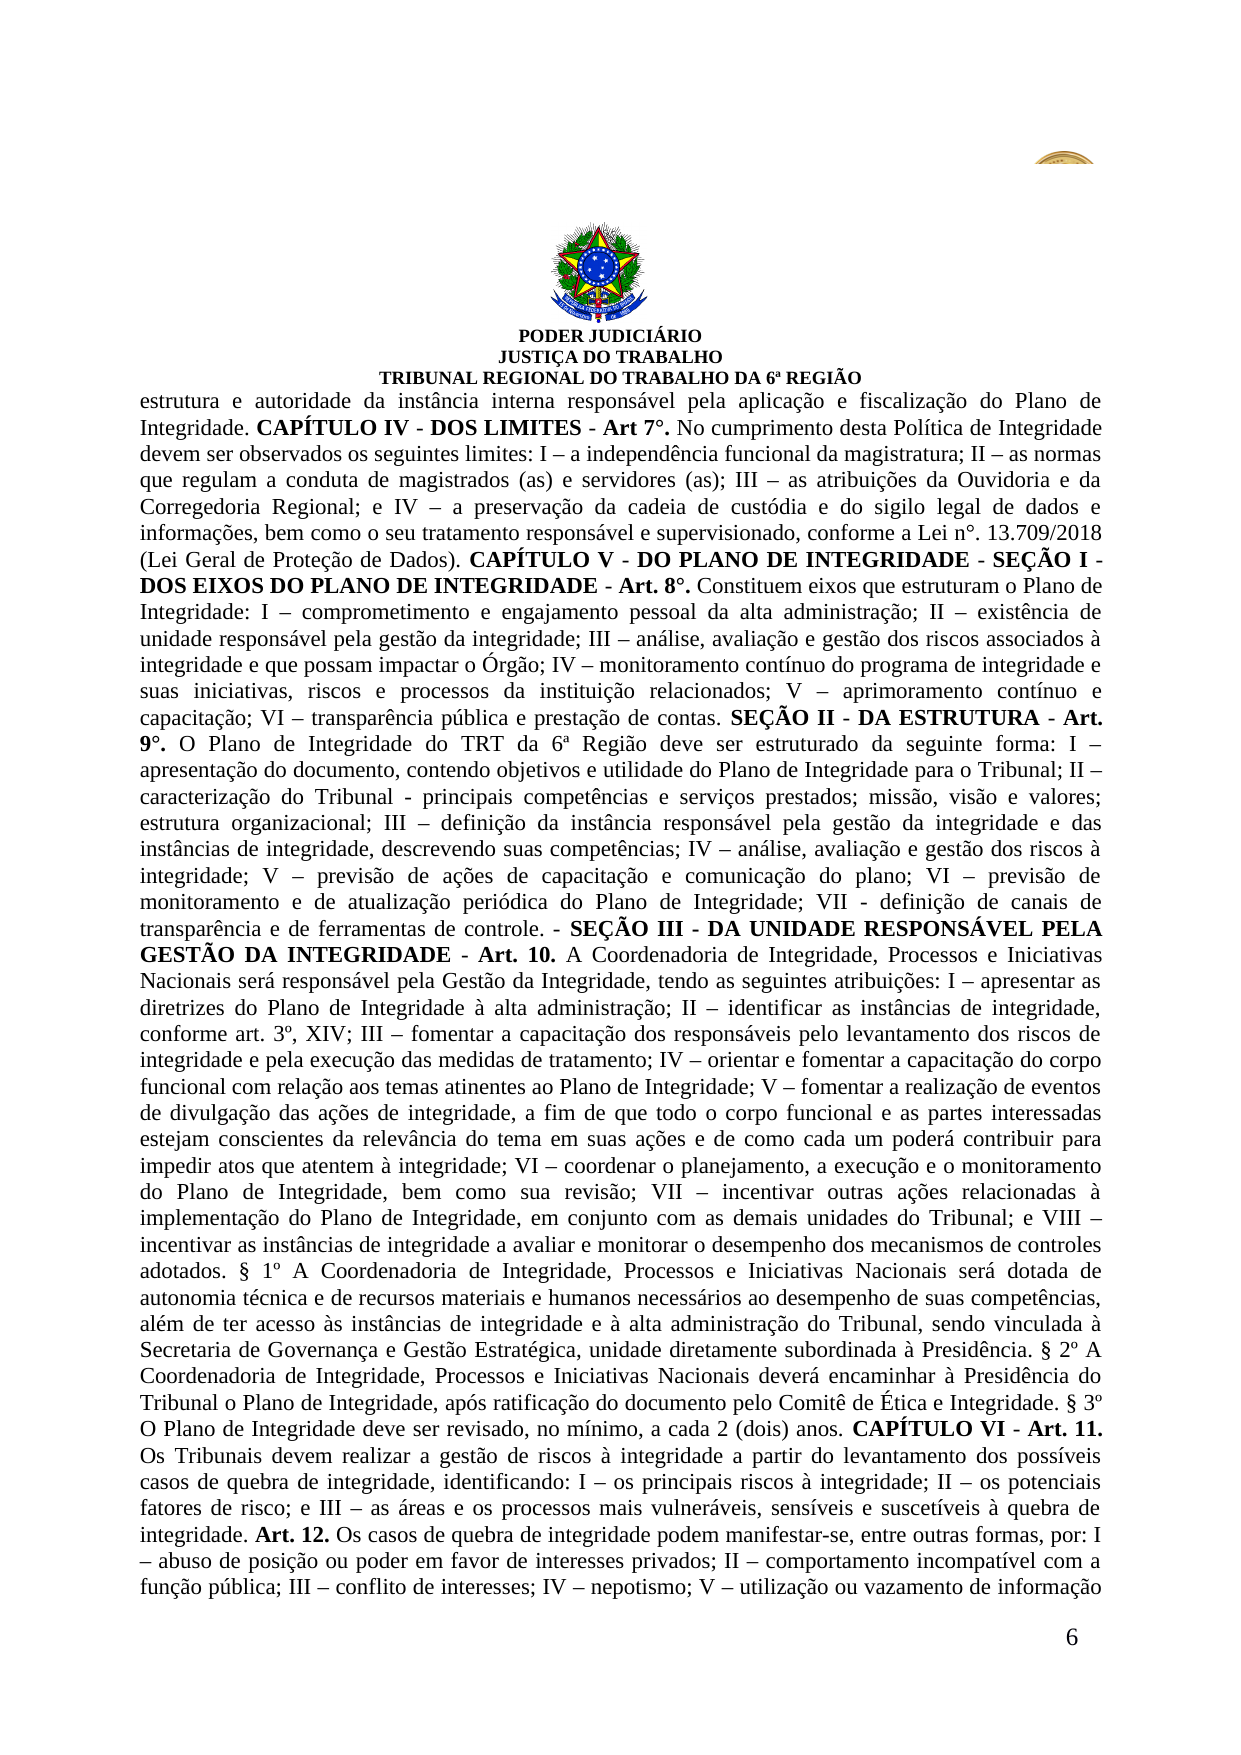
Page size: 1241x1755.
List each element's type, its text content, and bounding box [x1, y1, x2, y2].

text estrutura e autoridade da instância interna responsável pela aplicação e fiscalização do Plano de Integridade. CAPÍTULO IV - DOS LIMITES - Art 7°. No cumprimento desta Política de Integridade devem ser observados os seguintes limites: I – a independência funcional da magistratura; II – as normas que regulam a conduta de magistrados (as) e servidores (as); III – as atribuições da Ouvidoria e da Corregedoria Regional; e IV – a preservação da cadeia de custódia e do sigilo legal de dados e informações, bem como o seu tratamento responsável e supervisionado, conforme a Lei n°. 13.709/2018 (Lei Geral de Proteção de Dados). CAPÍTULO V - DO PLANO DE INTEGRIDADE - SEÇÃO I - DOS EIXOS DO PLANO DE INTEGRIDADE - Art. 8°. Constituem eixos que estruturam o Plano de Integridade: I – comprometimento e engajamento pessoal da alta administração; II – existência de unidade responsável pela gestão da integridade; III – análise, avaliação e gestão dos riscos associados à integridade e que possam impactar o Órgão; IV – monitoramento contínuo do programa de integridade e suas iniciativas, riscos e processos da instituição relacionados; V – aprimoramento contínuo e capacitação; VI – transparência pública e prestação de contas. SEÇÃO II - DA ESTRUTURA - Art. 9°. O Plano de Integridade do TRT da 6ª Região deve ser estruturado da seguinte forma: I – apresentação do documento, contendo objetivos e utilidade do Plano de Integridade para o Tribunal; II – caracterização do Tribunal - principais competências e serviços prestados; missão, visão e valores; estrutura organizacional; III – definição da instância responsável pela gestão da integridade e das instâncias de integridade, descrevendo suas competências; IV – análise, avaliação e gestão dos riscos à integridade; V – previsão de ações de capacitação e comunicação do plano; VI – previsão de monitoramento e de atualização periódica do Plano de Integridade; VII - definição de canais de transparência e de ferramentas de controle. - SEÇÃO III - DA UNIDADE RESPONSÁVEL PELA GESTÃO DA INTEGRIDADE - Art. 10. A Coordenadoria de Integridade, Processos e Iniciativas Nacionais será responsável pela Gestão da Integridade, tendo as seguintes atribuições: I – apresentar as diretrizes do Plano de Integridade à alta administração; II – identificar as instâncias de integridade, conforme art. 3º, XIV; III – fomentar a capacitação dos responsáveis pelo levantamento dos riscos de integridade e pela execução das medidas de tratamento; IV – orientar e fomentar a capacitação do corpo funcional com relação aos temas atinentes ao Plano de Integridade; V – fomentar a realização de eventos de divulgação das ações de integridade, a fim de que todo o corpo funcional e as partes interessadas estejam conscientes da relevância do tema em suas ações e de como cada um poderá contribuir para impedir atos que atentem à integridade; VI – coordenar o planejamento, a execução e o monitoramento do Plano de Integridade, bem como sua revisão; VII – incentivar outras ações relacionadas à implementação do Plano de Integridade, em conjunto com as demais unidades do Tribunal; e VIII – incentivar as instâncias de integridade a avaliar e monitorar o desempenho dos mecanismos de controles adotados. § 1º A Coordenadoria de Integridade, Processos e Iniciativas Nacionais será dotada de autonomia técnica e de recursos materiais e humanos necessários ao desempenho de suas competências, além de ter acesso às instâncias de integridade e à alta administração do Tribunal, sendo vinculada à Secretaria de Governança e Gestão Estratégica, unidade diretamente subordinada à Presidência. § 2º A Coordenadoria de Integridade, Processos e Iniciativas Nacionais deverá encaminhar à Presidência do Tribunal o Plano de Integridade, após ratificação do documento pelo Comitê de Ética e Integridade. § 3º O Plano de Integridade deve ser revisado, no mínimo, a cada 2 (dois) anos. CAPÍTULO VI - Art. 11. Os Tribunais devem realizar a gestão de riscos à integridade a partir do levantamento dos possíveis casos de quebra de integridade, identificando: I – os principais riscos à integridade; II – os potenciais fatores de risco; e III – as áreas e os processos mais vulneráveis, sensíveis e suscetíveis à quebra de integridade. Art. 12. Os casos de quebra de integridade podem manifestar-se, entre outras formas, por: I – abuso de posição ou poder em favor de interesses privados; II – comportamento incompatível com a função pública; III – conflito de interesses; IV – nepotismo; V – utilização ou vazamento de informação [139, 387, 1103, 1600]
